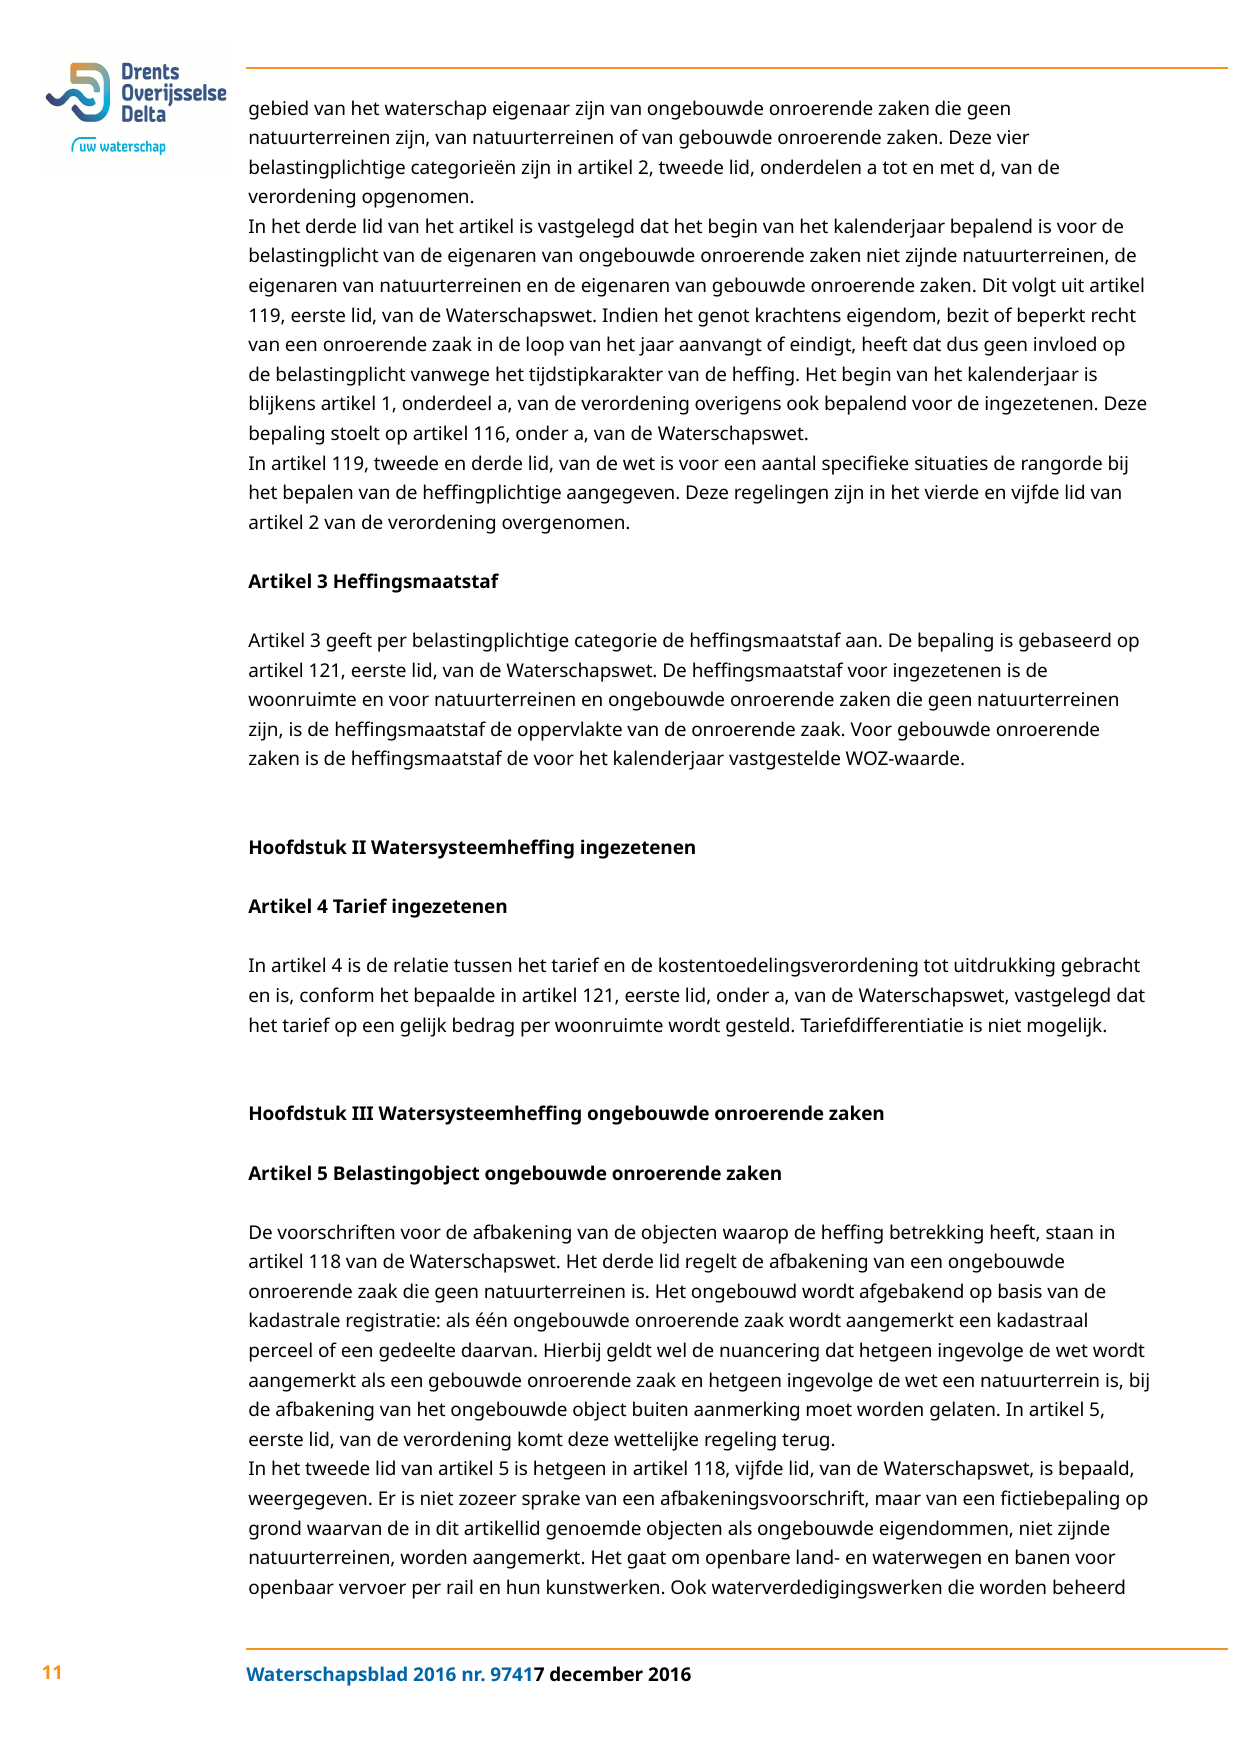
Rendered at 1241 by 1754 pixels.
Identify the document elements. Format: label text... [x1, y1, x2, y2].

text In artikel 4 is de relatie tussen het tarief en de kostentoedelingsverordening tot uitdrukking gebracht en is, conform het bepaalde in artikel 121, eerste lid, onder a, van de Waterschapswet, vastgelegd dat het tarief op een gelijk bedrag per woonruimte wordt gesteld. Tariefdifferentiatie is niet mogelijk. [248, 953, 1152, 1038]
picture [41, 47, 231, 172]
text Artikel 4 Tarief ingezetenen [248, 893, 1152, 919]
text Artikel 3 Heffingsmaatstaf [248, 568, 1152, 594]
text Hoofdstuk III Watersysteemheffing ongebouwde onroerende zaken [248, 1101, 1152, 1126]
text Artikel 5 Belastingobject ongebouwde onroerende zaken [248, 1160, 1152, 1186]
text In het derde lid van het artikel is vastgelegd dat het begin van het kalenderjaar bepalend is voor de belastingplicht van de eigenaren van ongebouwde onroerende zaken niet zijnde natuurterreinen, de eigenaren van natuurterreinen en de eigenaren van gebouwde onroerende zaken. Dit volgt uit artikel 119, eerste lid, van de Waterschapswet. Indien het genot krachtens eigendom, bezit of beperkt recht van een onroerende zaak in de loop van het jaar aanvangt of eindigt, heeft dat dus geen invloed op de belastingplicht vanwege het tijdstipkarakter van de heffing. Het begin van het kalenderjaar is blijkens artikel 1, onderdeel a, van de verordening overigens ook bepalend voor de ingezetenen. Deze bepaling stoelt op artikel 116, onder a, van de Waterschapswet. [248, 213, 1152, 446]
text Artikel 3 geeft per belastingplichtige categorie de heffingsmaatstaf aan. De bepaling is gebaseerd op artikel 121, eerste lid, van de Waterschapswet. De heffingsmaatstaf voor ingezetenen is de woonruimte en voor natuurterreinen en ongebouwde onroerende zaken die geen natuurterreinen zijn, is de heffingsmaatstaf de oppervlakte van de onroerende zaak. Voor gebouwde onroerende zaken is de heffingsmaatstaf de voor het kalenderjaar vastgestelde WOZ-waarde. [248, 627, 1152, 771]
text Hoofdstuk II Watersysteemheffing ingezetenen [248, 834, 1152, 860]
text De voorschriften voor de afbakening van de objecten waarop de heffing betrekking heeft, staan in artikel 118 van de Waterschapswet. Het derde lid regelt de afbakening van een ongebouwde onroerende zaak die geen natuurterreinen is. Het ongebouwd wordt afgebakend op basis van de kadastrale registratie: als één ongebouwde onroerende zaak wordt aangemerkt een kadastraal perceel of een gedeelte daarvan. Hierbij geldt wel de nuancering dat hetgeen ingevolge de wet wordt aangemerkt als een gebouwde onroerende zaak en hetgeen ingevolge de wet een natuurterrein is, bij de afbakening van het ongebouwde object buiten aanmerking moet worden gelaten. In artikel 5, eerste lid, van de verordening komt deze wettelijke regeling terug. [248, 1219, 1152, 1452]
text gebied van het waterschap eigenaar zijn van ongebouwde onroerende zaken die geen natuurterreinen zijn, van natuurterreinen of van gebouwde onroerende zaken. Deze vier belastingplichtige categorieën zijn in artikel 2, tweede lid, onderdelen a tot en met d, van de verordening opgenomen. [248, 95, 1152, 209]
text In het tweede lid van artikel 5 is hetgeen in artikel 118, vijfde lid, van de Waterschapswet, is bepaald, weergegeven. Er is niet zozeer sprake van een afbakeningsvoorschrift, maar van een fictiebepaling op grond waarvan de in dit artikellid genoemde objecten als ongebouwde eigendommen, niet zijnde natuurterreinen, worden aangemerkt. Het gaat om openbare land- en waterwegen en banen voor openbaar vervoer per rail en hun kunstwerken. Ook waterverdedigingswerken die worden beheerd [248, 1456, 1152, 1600]
text In artikel 119, tweede en derde lid, van de wet is voor een aantal specifieke situaties de rangorde bij het bepalen van de heffingplichtige aangegeven. Deze regelingen zijn in het vierde en vijfde lid van artikel 2 van de verordening overgenomen. [248, 450, 1152, 535]
